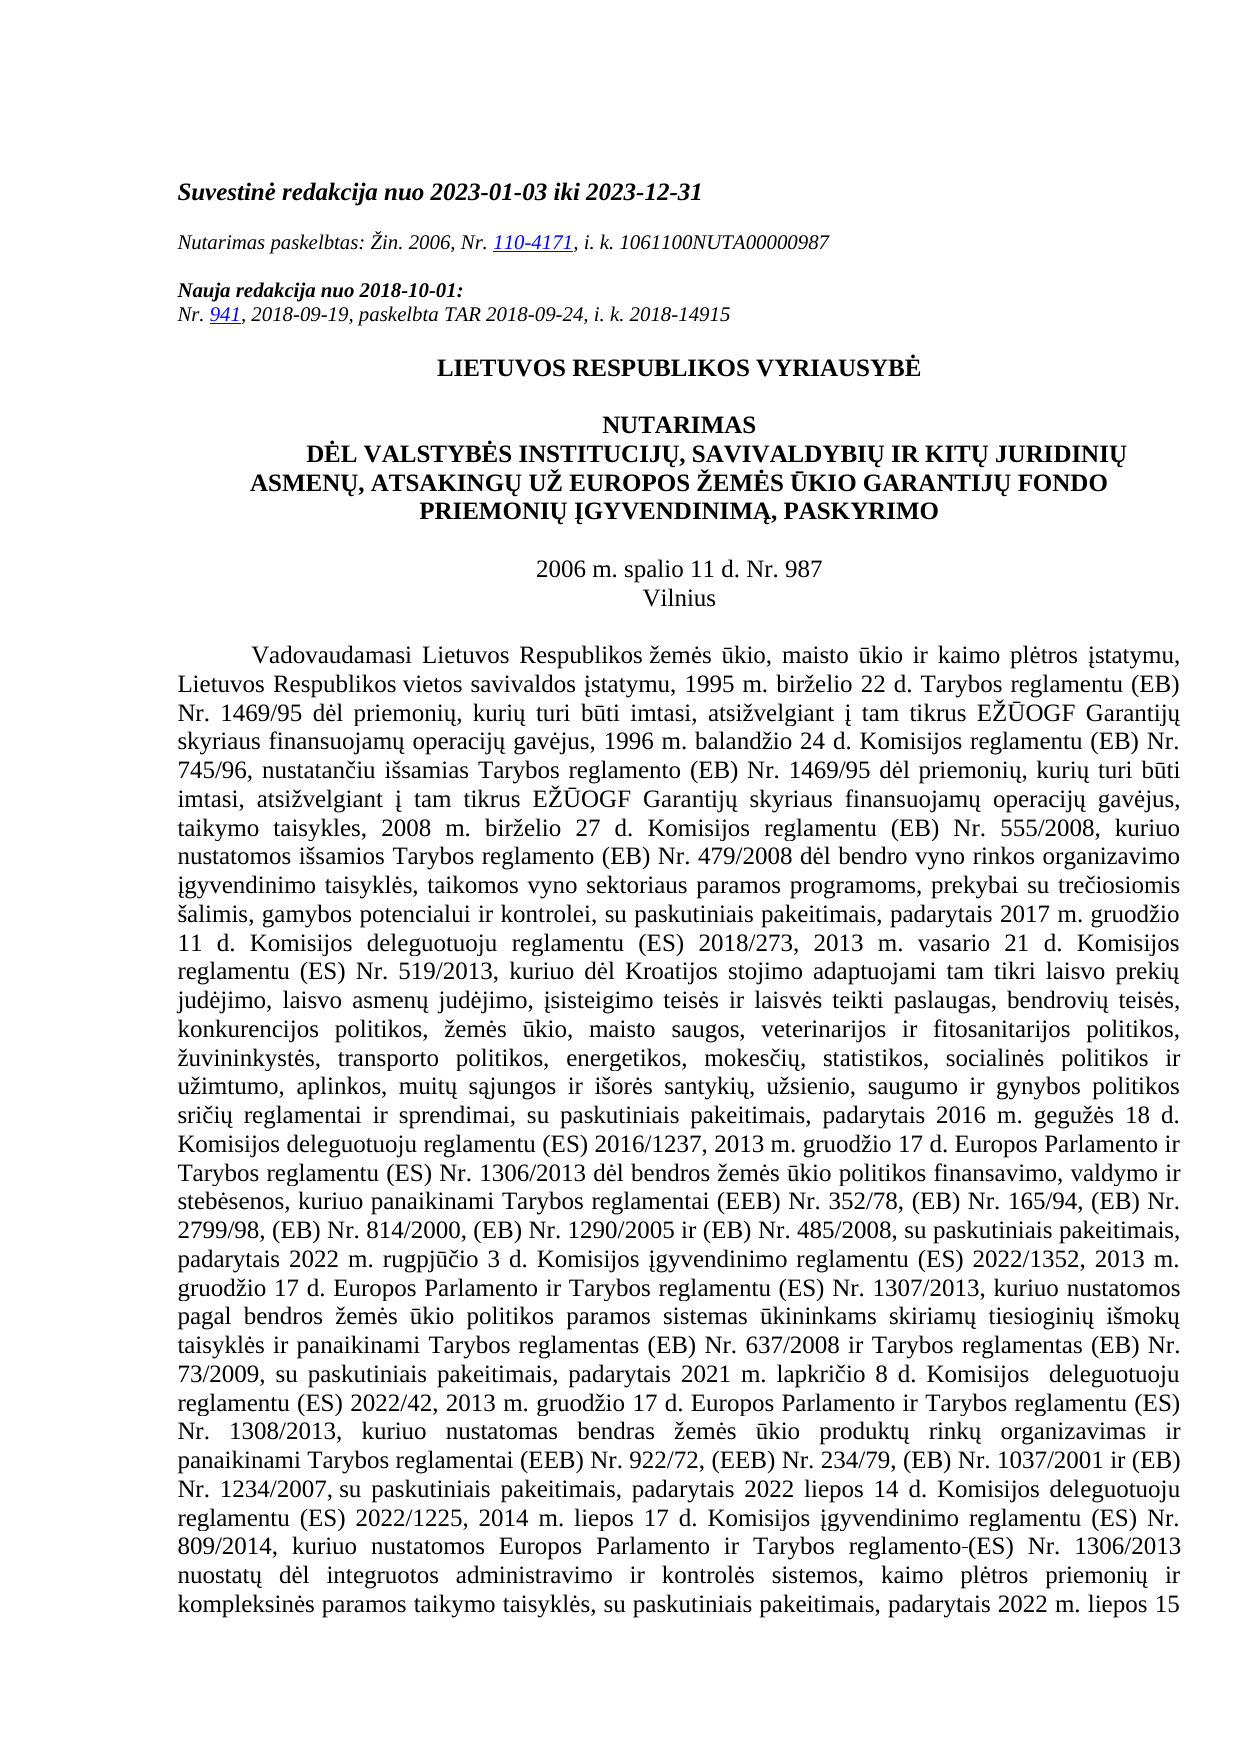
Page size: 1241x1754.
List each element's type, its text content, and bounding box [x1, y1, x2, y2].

text Nauja redakcija nuo 2018-10-01: [177, 278, 1181, 302]
text Nutarimas paskelbtas: Žin. 2006, Nr. 110-4171, i. k. 1061100NUTA00000987 [177, 230, 1181, 254]
text Suvestinė redakcija nuo 2023-01-03 iki 2023-12-31 [177, 177, 1181, 206]
text Vilnius [177, 583, 1181, 611]
text Vadovaudamasi Lietuvos Respublikos žemės ūkio, maisto ūkio ir kaimo plėtros įstatymu, Lietuvos Respublikos vietos savivaldos įstatymu, 1995 m. birželio 22 d. Tarybos reglamentu (EB) Nr. 1469/95 dėl priemonių, kurių turi būti imtasi, atsižvelgiant į tam tikrus EŽŪOGF Garantijų skyriaus finansuojamų operacijų gavėjus, 1996 m. balandžio 24 d. Komisijos reglamentu (EB) Nr. 745/96, nustatančiu išsamias Tarybos reglamento (EB) Nr. 1469/95 dėl priemonių, kurių turi būti imtasi, atsižvelgiant į tam tikrus EŽŪOGF Garantijų skyriaus finansuojamų operacijų gavėjus, taikymo taisykles, 2008 m. birželio 27 d. Komisijos reglamentu (EB) Nr. 555/2008, kuriuo nustatomos išsamios Tarybos reglamento (EB) Nr. 479/2008 dėl bendro vyno rinkos organizavimo įgyvendinimo taisyklės, taikomos vyno sektoriaus paramos programoms, prekybai su trečiosiomis šalimis, gamybos potencialui ir kontrolei, su paskutiniais pakeitimais, padarytais 2017 m. gruodžio 11 d. Komisijos deleguotuoju reglamentu (ES) 2018/273, 2013 m. vasario 21 d. Komisijos reglamentu (ES) Nr. 519/2013, kuriuo dėl Kroatijos stojimo adaptuojami tam tikri laisvo prekių judėjimo, laisvo asmenų judėjimo, įsisteigimo teisės ir laisvės teikti paslaugas, bendrovių teisės, konkurencijos politikos, žemės ūkio, maisto saugos, veterinarijos ir fitosanitarijos politikos, žuvininkystės, transporto politikos, energetikos, mokesčių, statistikos, socialinės politikos ir užimtumo, aplinkos, muitų sąjungos ir išorės santykių, užsienio, saugumo ir gynybos politikos sričių reglamentai ir sprendimai, su paskutiniais pakeitimais, padarytais 2016 m. gegužės 18 d. Komisijos deleguotuoju reglamentu (ES) 2016/1237, 2013 m. gruodžio 17 d. Europos Parlamento ir Tarybos reglamentu (ES) Nr. 1306/2013 dėl bendros žemės ūkio politikos finansavimo, valdymo ir stebėsenos, kuriuo panaikinami Tarybos reglamentai (EEB) Nr. 352/78, (EB) Nr. 165/94, (EB) Nr. 2799/98, (EB) Nr. 814/2000, (EB) Nr. 1290/2005 ir (EB) Nr. 485/2008, su paskutiniais pakeitimais, padarytais 2022 m. rugpjūčio 3 d. Komisijos įgyvendinimo reglamentu (ES) 2022/1352, 2013 m. gruodžio 17 d. Europos Parlamento ir Tarybos reglamentu (ES) Nr. 1307/2013, kuriuo nustatomos pagal bendros žemės ūkio politikos paramos sistemas ūkininkams skiriamų tiesioginių išmokų taisyklės ir panaikinami Tarybos reglamentas (EB) Nr. 637/2008 ir Tarybos reglamentas (EB) Nr. 73/2009, su paskutiniais pakeitimais, padarytais 2021 m. lapkričio 8 d. Komisijos deleguotuoju reglamentu (ES) 2022/42, 2013 m. gruodžio 17 d. Europos Parlamento ir Tarybos reglamentu (ES) Nr. 1308/2013, kuriuo nustatomas bendras žemės ūkio produktų rinkų organizavimas ir panaikinami Tarybos reglamentai (EEB) Nr. 922/72, (EEB) Nr. 234/79, (EB) Nr. 1037/2001 ir (EB) Nr. 1234/2007, su paskutiniais pakeitimais, padarytais 2022 liepos 14 d. Komisijos deleguotuoju reglamentu (ES) 2022/1225, 2014 m. liepos 17 d. Komisijos įgyvendinimo reglamentu (ES) Nr. 809/2014, kuriuo nustatomos Europos Parlamento ir Tarybos reglamento (ES) Nr. 1306/2013 nuostatų dėl integruotos administravimo ir kontrolės sistemos, kaimo plėtros priemonių ir kompleksinės paramos taikymo taisyklės, su paskutiniais pakeitimais, padarytais 2022 m. liepos 15 [177, 640, 1181, 1618]
text Lietuvos Respublikos Vyriausybė [177, 353, 1181, 381]
text DĖL VALSTYBĖS INSTITUCIJŲ, SAVIVALDYBIŲ IR KITŲ JURIDINIŲ ASMENŲ, ATSAKINGŲ UŽ EUROPOS ŽEMĖS ŪKIO GARANTIJŲ FONDO PRIEMONIŲ ĮGYVENDINIMĄ, PASKYRIMO [177, 439, 1181, 525]
text NUTARIMAS [177, 410, 1181, 439]
text Nr. 941, 2018-09-19, paskelbta TAR 2018-09-24, i. k. 2018-14915 [177, 302, 1181, 326]
text 2006 m. spalio 11 d. Nr. 987 [177, 554, 1181, 583]
